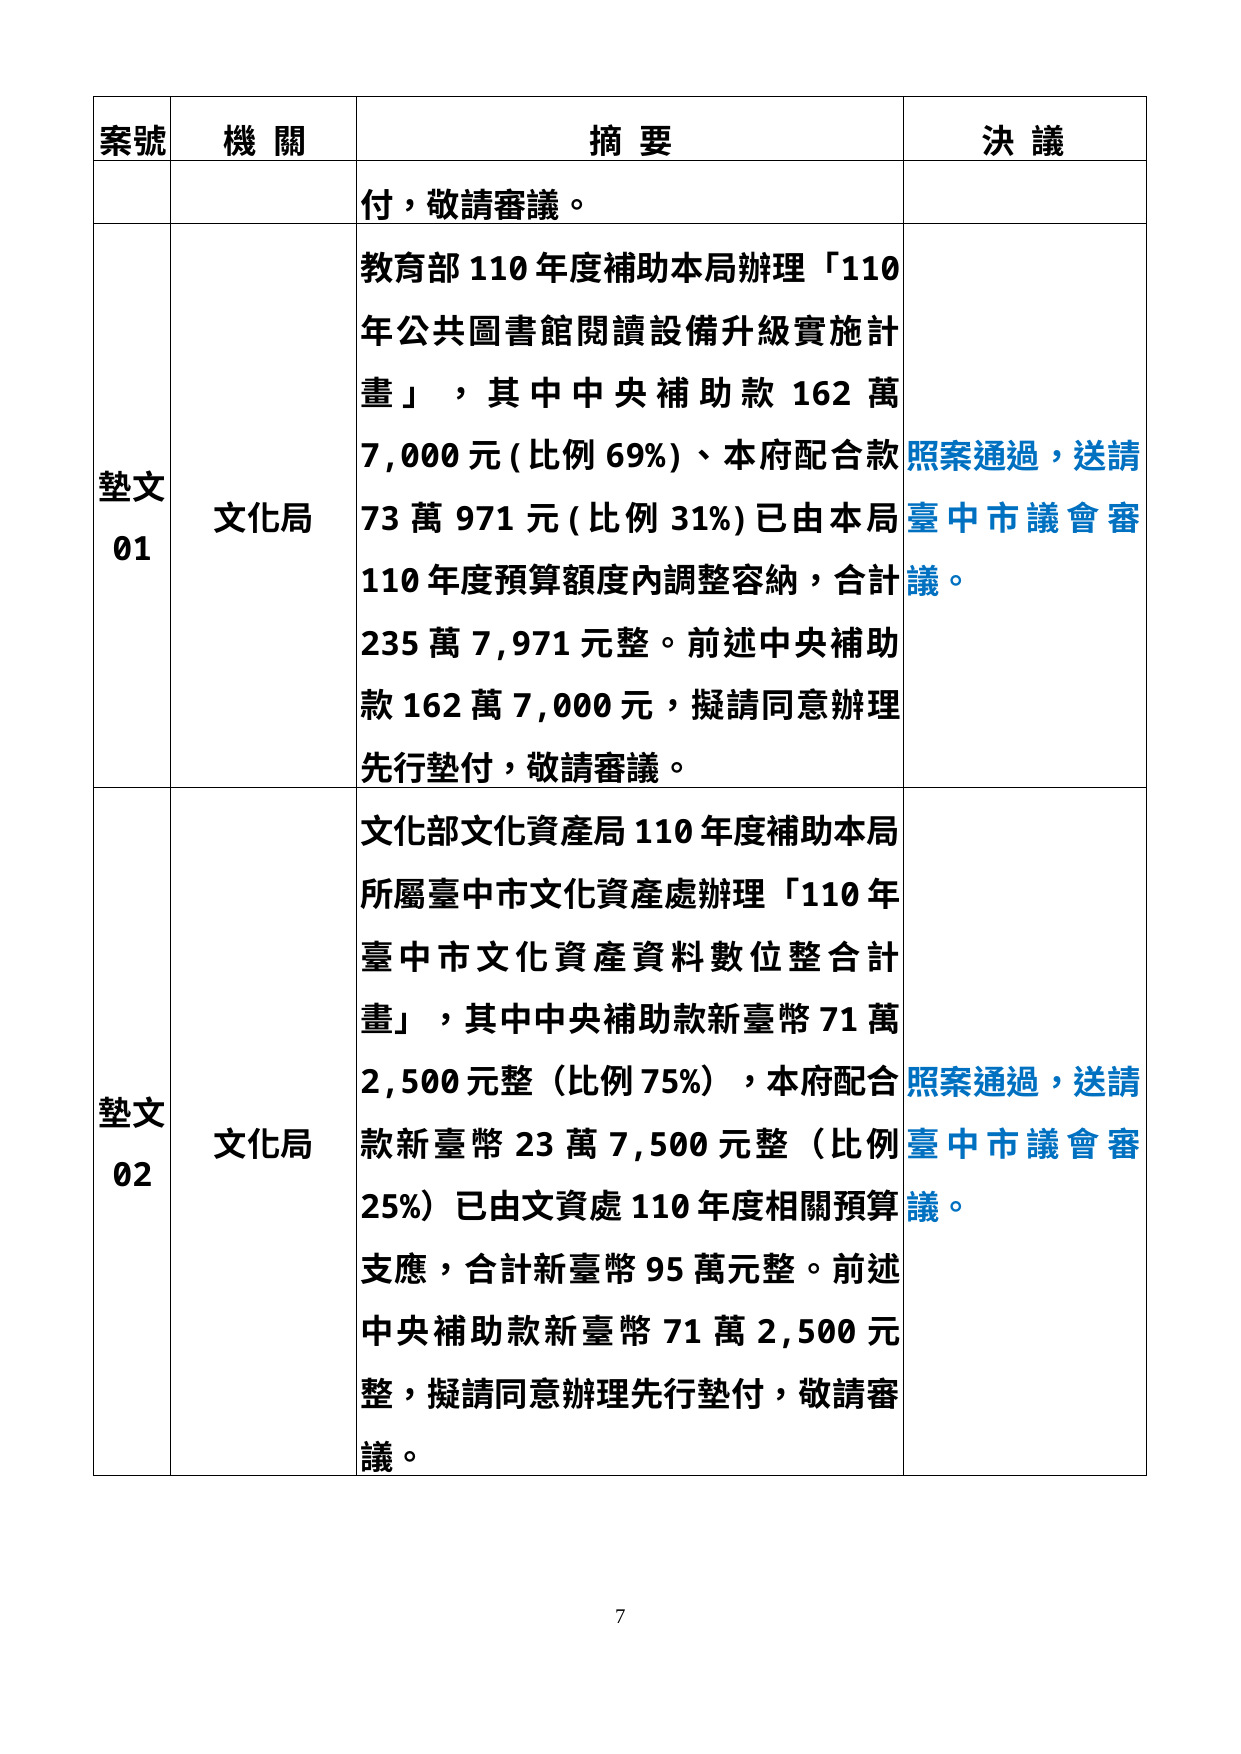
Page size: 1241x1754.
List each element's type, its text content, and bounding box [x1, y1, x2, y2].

table_cell 墊文01 [94, 224, 170, 787]
table_cell 文化局 [171, 788, 356, 1475]
table_cell 文化部文化資產局110年度補助本局所屬臺中市文化資產處辦理「110年臺中市文化資產資料數位整合計畫」，其中中央補助款新臺幣71萬2,500元整（比例75%），本府配合款新臺幣23萬7,500元整（比例25%）已由文資處110年度相關預算支應，合計新臺幣95萬元整。前述中央補助款新臺幣71萬2,500元整，擬請同意辦理先行墊付，敬請審議。 [357, 788, 903, 1475]
table_cell 照案通過，送請臺中市議會審議。 [904, 224, 1146, 787]
table_cell 墊文02 [94, 788, 170, 1475]
table_header 機 關 [171, 97, 356, 160]
table_cell [904, 161, 1146, 223]
table_header 摘 要 [357, 97, 903, 160]
table_cell 教育部110年度補助本局辦理「110年公共圖書館閱讀設備升級實施計畫」，其中中央補助款162萬7,000元(比例69%)、本府配合款73萬971元(比例31%)已由本局110年度預算額度內調整容納，合計235萬7,971元整。前述中央補助款162萬7,000元，擬請同意辦理先行墊付，敬請審議。 [357, 224, 903, 787]
table_cell [171, 161, 356, 223]
table_cell 照案通過，送請臺中市議會審議。 [904, 788, 1146, 1475]
table_cell 文化局 [171, 224, 356, 787]
table_header 決 議 [904, 97, 1146, 160]
table_cell 付，敬請審議。 [357, 161, 903, 223]
table_header 案號 [94, 97, 170, 160]
table_cell [94, 161, 170, 223]
